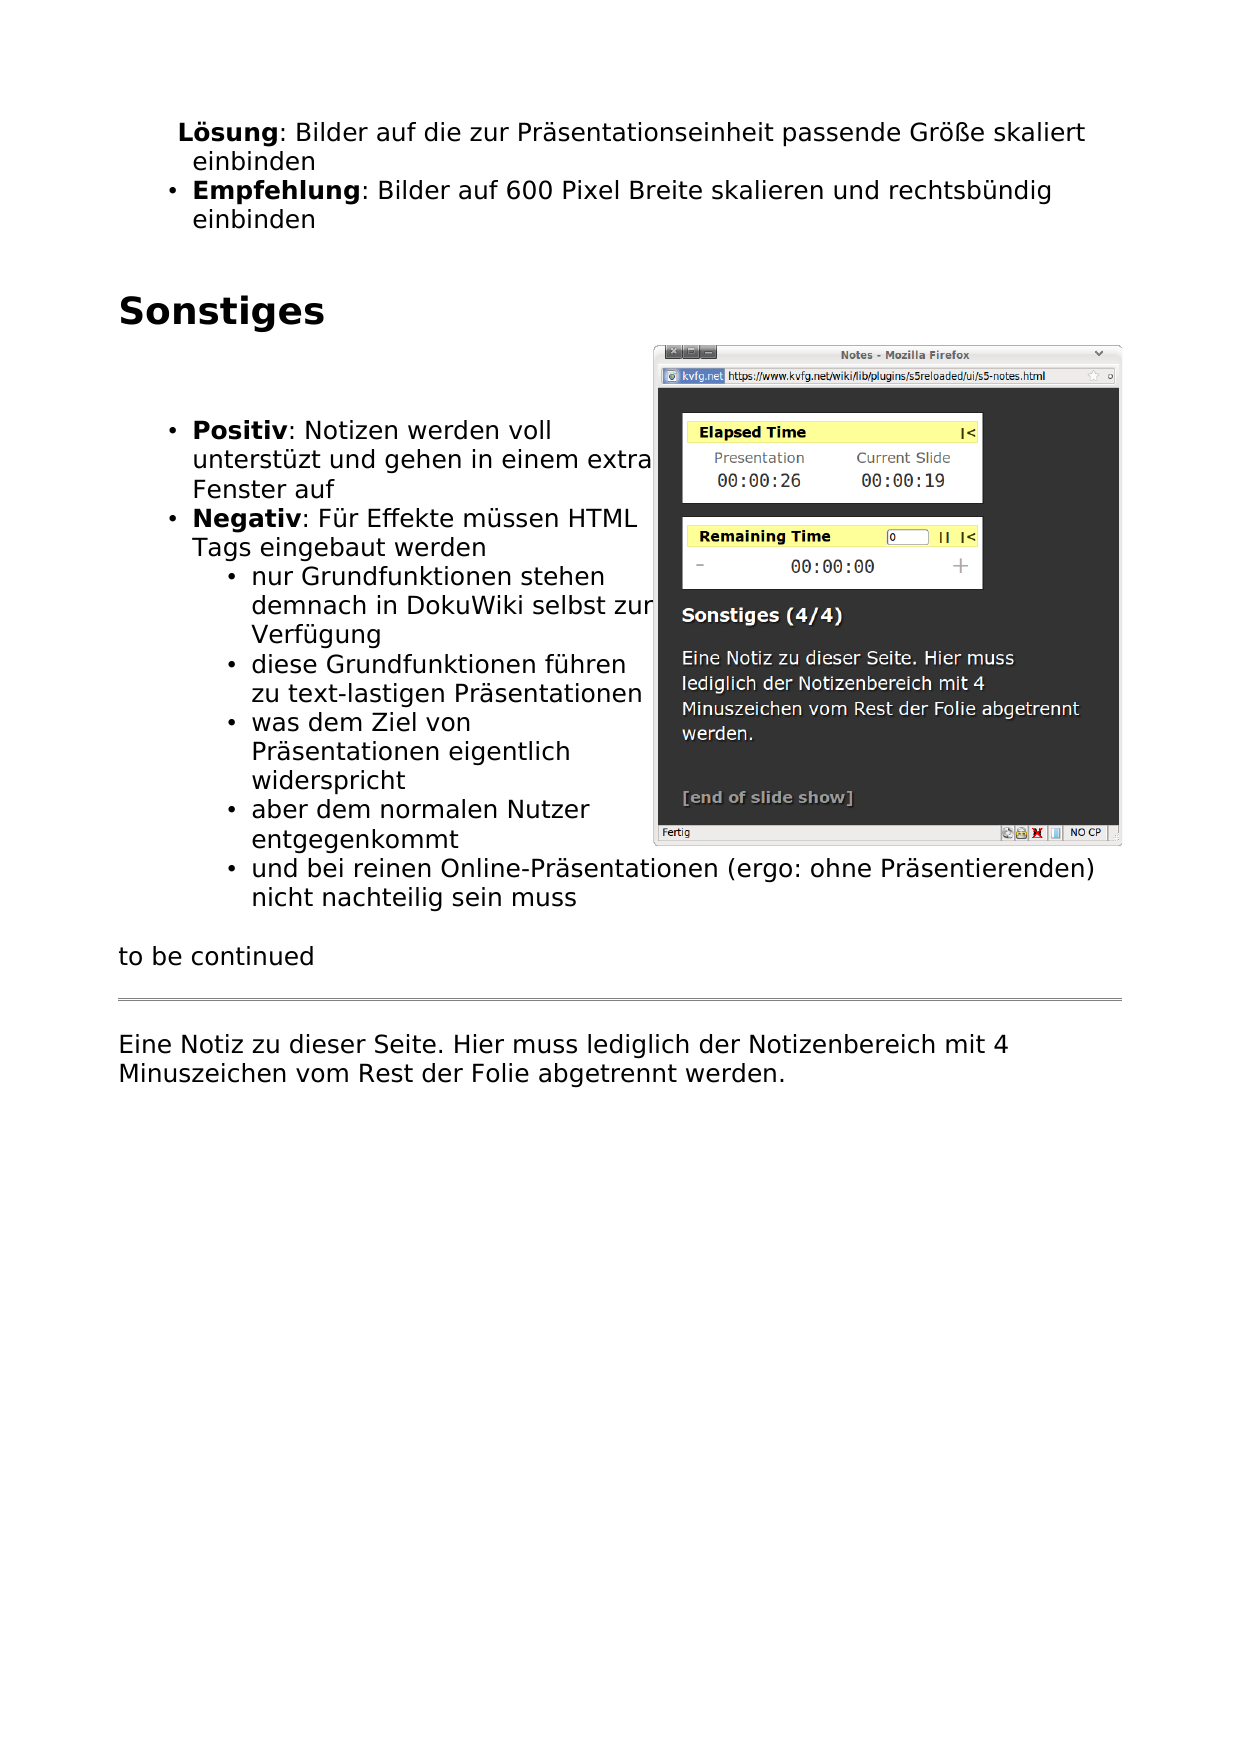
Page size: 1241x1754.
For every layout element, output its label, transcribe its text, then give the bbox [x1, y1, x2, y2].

list und bei reinen Online-Präsentationen (ergo: ohne Präsentierenden) nicht nachteilig sein muss [236, 854, 1122, 912]
list Lösung: Bilder auf die zur Präsentationseinheit passende Größe skaliert einbinden [177, 118, 1122, 176]
list nur Grundfunktionen stehen demnach in DokuWiki selbst zur Verfügung [236, 562, 653, 650]
text to be continued [118, 942, 1122, 971]
list Negativ: Für Effekte müssen HTML Tags eingebaut werden [177, 504, 653, 562]
picture [653, 345, 1123, 846]
subtitle Sonstiges [118, 289, 1122, 333]
list diese Grundfunktionen führen zu text-lastigen Präsentationen [236, 650, 653, 708]
list aber dem normalen Nutzer entgegenkommt [236, 796, 1122, 854]
list Positiv: Notizen werden voll unterstüzt und gehen in einem extra Fenster auf [177, 417, 653, 504]
list was dem Ziel von Präsentationen eigentlich widerspricht [236, 708, 653, 796]
list Empfehlung: Bilder auf 600 Pixel Breite skalieren und rechtsbündig einbinden [177, 176, 1122, 235]
text Eine Notiz zu dieser Seite. Hier muss lediglich der Notizenbereich mit 4 Minuszeichen vom Rest der Folie abgetrennt werden. [118, 1030, 1122, 1088]
